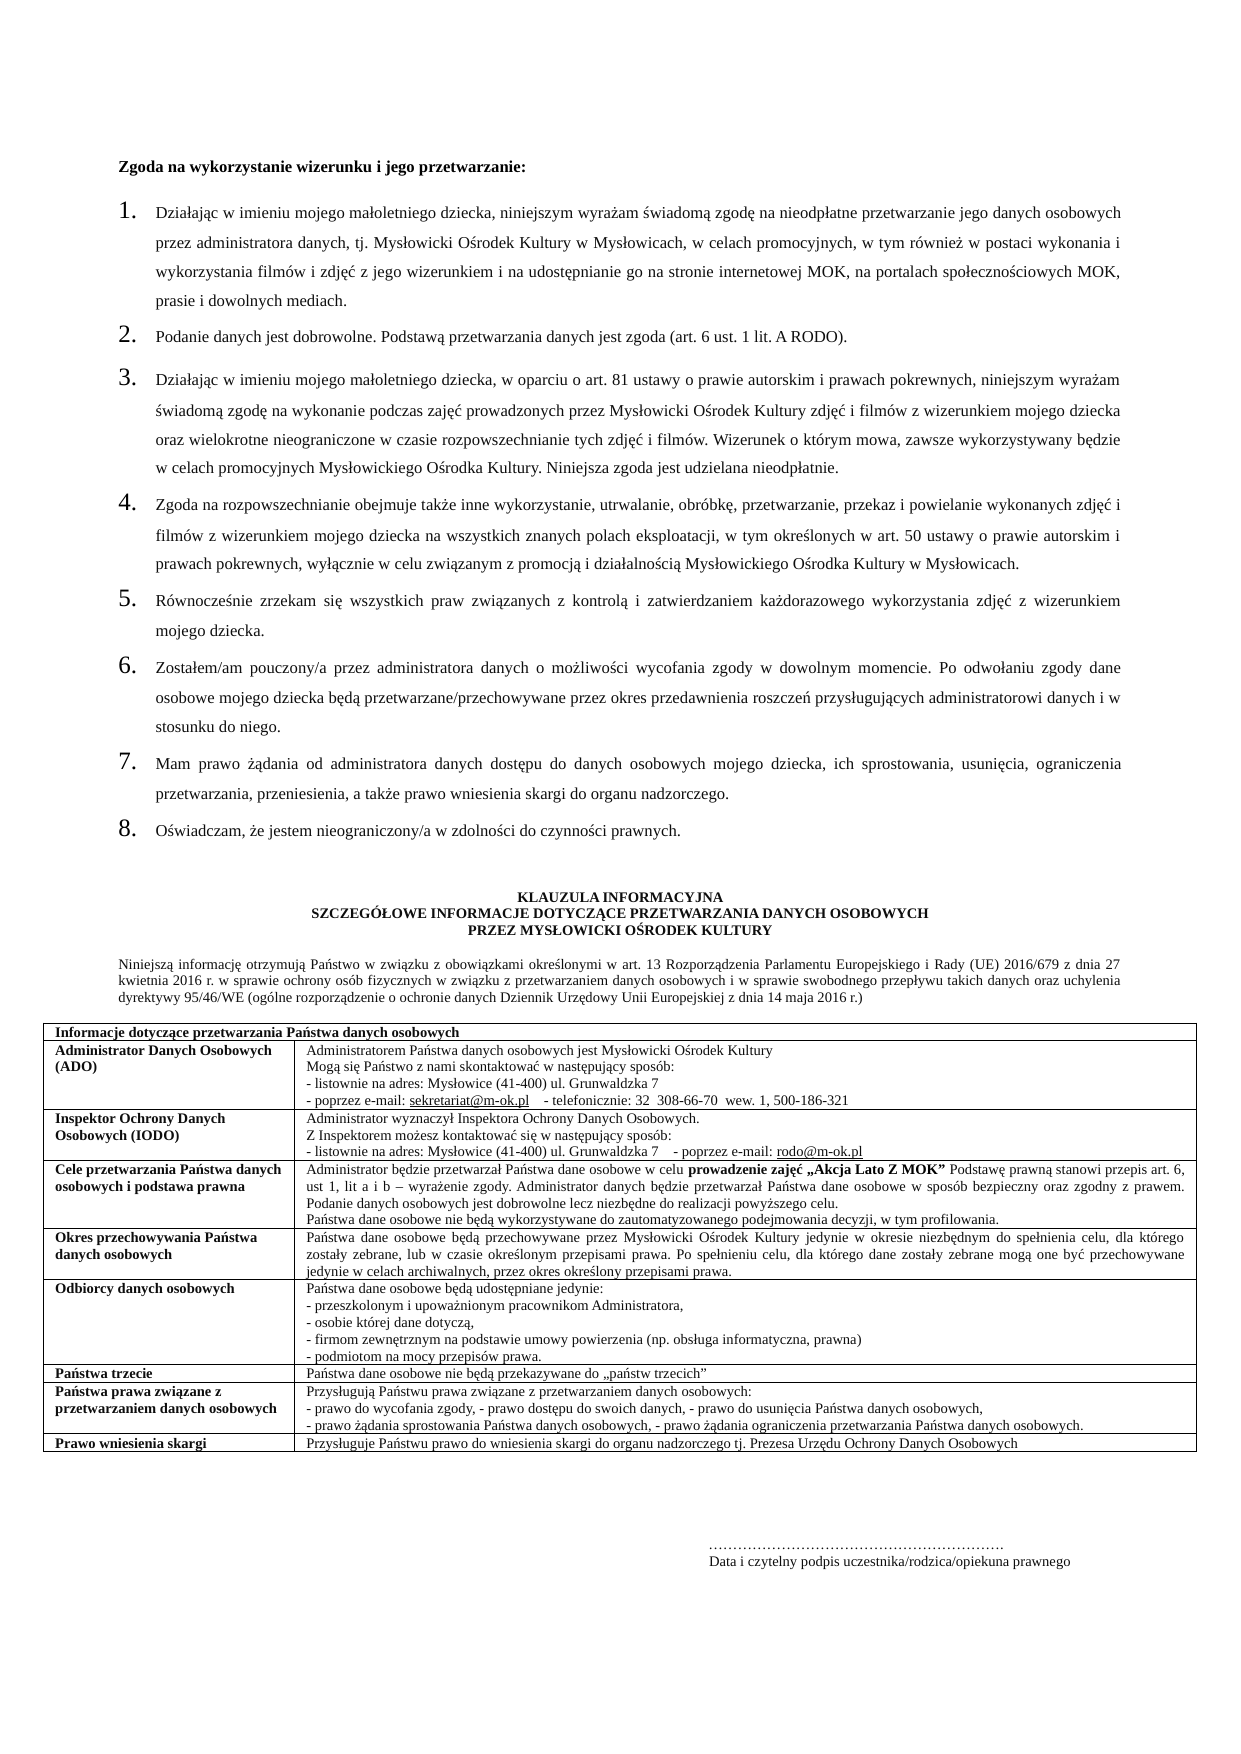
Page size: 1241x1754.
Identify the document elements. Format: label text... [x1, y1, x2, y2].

table_cell Administrator Danych Osobowych (ADO) [44, 1041, 294, 1108]
table_cell Okres przechowywania Państwa danych osobowych [44, 1229, 294, 1279]
table_cell Administrator wyznaczył Inspektora Ochrony Danych Osobowych. Z Inspektorem możesz kontaktować się w następujący sposób: - listownie na adres: Mysłowice (41-400) ul. Grunwaldzka 7 - poprzez e-mail: rodo@m-ok.pl [295, 1110, 1196, 1160]
list Zostałem/am pouczony/a przez administratora danych o możliwości wycofania zgody w dowolnym momencie. Po odwołaniu zgody dane osobowe mojego dziecka będą przetwarzane/przechowywane przez okres przedawnienia roszczeń przysługujących administratorowi danych i w stosunku do niego. [118, 650, 1122, 736]
text Data i czytelny podpis uczestnika/rodzica/opiekuna prawnego [701, 1553, 1122, 1569]
table_cell Inspektor Ochrony Danych Osobowych (IODO) [44, 1110, 294, 1160]
table_cell Państwa dane osobowe nie będą przekazywane do „państw trzecich” [295, 1365, 1196, 1382]
table_cell Odbiorcy danych osobowych [44, 1280, 294, 1364]
text Niniejszą informację otrzymują Państwo w związku z obowiązkami określonymi w art. 13 Rozporządzenia Parlamentu Europejskiego i Rady (UE) 2016/679 z dnia 27 kwietnia 2016 r. w sprawie ochrony osób fizycznych w związku z przetwarzaniem danych osobowych i w sprawie swobodnego przepływu takich danych oraz uchylenia dyrektywy 95/46/WE (ogólne rozporządzenie o ochronie danych Dziennik Urzędowy Unii Europejskiej z dnia 14 maja 2016 r.) [118, 955, 1122, 1006]
list Podanie danych jest dobrowolne. Podstawą przetwarzania danych jest zgoda (art. 6 ust. 1 lit. A RODO). [118, 319, 1122, 348]
text Zgoda na wykorzystanie wizerunku i jego przetwarzanie: [118, 156, 1122, 176]
list Działając w imieniu mojego małoletniego dziecka, niniejszym wyrażam świadomą zgodę na nieodpłatne przetwarzanie jego danych osobowych przez administratora danych, tj. Mysłowicki Ośrodek Kultury w Mysłowicach, w celach promocyjnych, w tym również w postaci wykonania i wykorzystania filmów i zdjęć z jego wizerunkiem i na udostępnianie go na stronie internetowej MOK, na portalach społecznościowych MOK, prasie i dowolnych mediach. [118, 195, 1122, 310]
table_cell Państwa dane osobowe będą przechowywane przez Mysłowicki Ośrodek Kultury jedynie w okresie niezbędnym do spełnienia celu, dla którego zostały zebrane, lub w czasie określonym przepisami prawa. Po spełnieniu celu, dla którego dane zostały zebrane mogą one być przechowywane jedynie w celach archiwalnych, przez okres określony przepisami prawa. [295, 1229, 1196, 1279]
table_cell Państwa prawa związane z przetwarzaniem danych osobowych [44, 1383, 294, 1433]
table_cell Administrator będzie przetwarzał Państwa dane osobowe w celu prowadzenie zajęć „Akcja Lato Z MOK” Podstawę prawną stanowi przepis art. 6, ust 1, lit a i b – wyrażenie zgody. Administrator danych będzie przetwarzał Państwa dane osobowe w sposób bezpieczny oraz zgodny z prawem. Podanie danych osobowych jest dobrowolne lecz niezbędne do realizacji powyższego celu. Państwa dane osobowe nie będą wykorzystywane do zautomatyzowanego podejmowania decyzji, w tym profilowania. [295, 1161, 1196, 1228]
table_cell Przysługują Państwu prawa związane z przetwarzaniem danych osobowych: - prawo do wycofania zgody, - prawo dostępu do swoich danych, - prawo do usunięcia Państwa danych osobowych, - prawo żądania sprostowania Państwa danych osobowych, - prawo żądania ograniczenia przetwarzania Państwa danych osobowych. [295, 1383, 1196, 1433]
list Oświadczam, że jestem nieograniczony/a w zdolności do czynności prawnych. [118, 813, 1122, 842]
list Mam prawo żądania od administratora danych dostępu do danych osobowych mojego dziecka, ich sprostowania, usunięcia, ograniczenia przetwarzania, przeniesienia, a także prawo wniesienia skargi do organu nadzorczego. [118, 746, 1122, 803]
table_cell Przysługuje Państwu prawo do wniesienia skargi do organu nadzorczego tj. Prezesa Urzędu Ochrony Danych Osobowych [295, 1434, 1196, 1451]
list Działając w imieniu mojego małoletniego dziecka, w oparciu o art. 81 ustawy o prawie autorskim i prawach pokrewnych, niniejszym wyrażam świadomą zgodę na wykonanie podczas zajęć prowadzonych przez Mysłowicki Ośrodek Kultury zdjęć i filmów z wizerunkiem mojego dziecka oraz wielokrotne nieograniczone w czasie rozpowszechnianie tych zdjęć i filmów. Wizerunek o którym mowa, zawsze wykorzystywany będzie w celach promocyjnych Mysłowickiego Ośrodka Kultury. Niniejsza zgoda jest udzielana nieodpłatnie. [118, 362, 1122, 477]
text SZCZEGÓŁOWE INFORMACJE DOTYCZĄCE PRZETWARZANIA DANYCH OSOBOWYCH [118, 905, 1122, 922]
table_header Informacje dotyczące przetwarzania Państwa danych osobowych [44, 1024, 1196, 1040]
text PRZEZ MYSŁOWICKI OŚRODEK KULTURY [118, 922, 1122, 939]
list Zgoda na rozpowszechnianie obejmuje także inne wykorzystanie, utrwalanie, obróbkę, przetwarzanie, przekaz i powielanie wykonanych zdjęć i filmów z wizerunkiem mojego dziecka na wszystkich znanych polach eksploatacji, w tym określonych w art. 50 ustawy o prawie autorskim i prawach pokrewnych, wyłącznie w celu związanym z promocją i działalnością Mysłowickiego Ośrodka Kultury w Mysłowicach. [118, 487, 1122, 573]
text ……………………………………………………. [634, 1536, 1122, 1553]
table_cell Prawo wniesienia skargi [44, 1434, 294, 1451]
table_cell Cele przetwarzania Państwa danych osobowych i podstawa prawna [44, 1161, 294, 1228]
table_cell Administratorem Państwa danych osobowych jest Mysłowicki Ośrodek Kultury Mogą się Państwo z nami skontaktować w następujący sposób: - listownie na adres: Mysłowice (41-400) ul. Grunwaldzka 7 - poprzez e-mail: sekretariat@m-ok.pl - telefonicznie: 32 308-66-70 wew. 1, 500-186-321 [295, 1041, 1196, 1108]
text KLAUZULA INFORMACYJNA [118, 888, 1122, 905]
table_cell Państwa dane osobowe będą udostępniane jedynie: - przeszkolonym i upoważnionym pracownikom Administratora, - osobie której dane dotyczą, - firmom zewnętrznym na podstawie umowy powierzenia (np. obsługa informatyczna, prawna) - podmiotom na mocy przepisów prawa. [295, 1280, 1196, 1364]
table_cell Państwa trzecie [44, 1365, 294, 1382]
list Równocześnie zrzekam się wszystkich praw związanych z kontrolą i zatwierdzaniem każdorazowego wykorzystania zdjęć z wizerunkiem mojego dziecka. [118, 583, 1122, 640]
